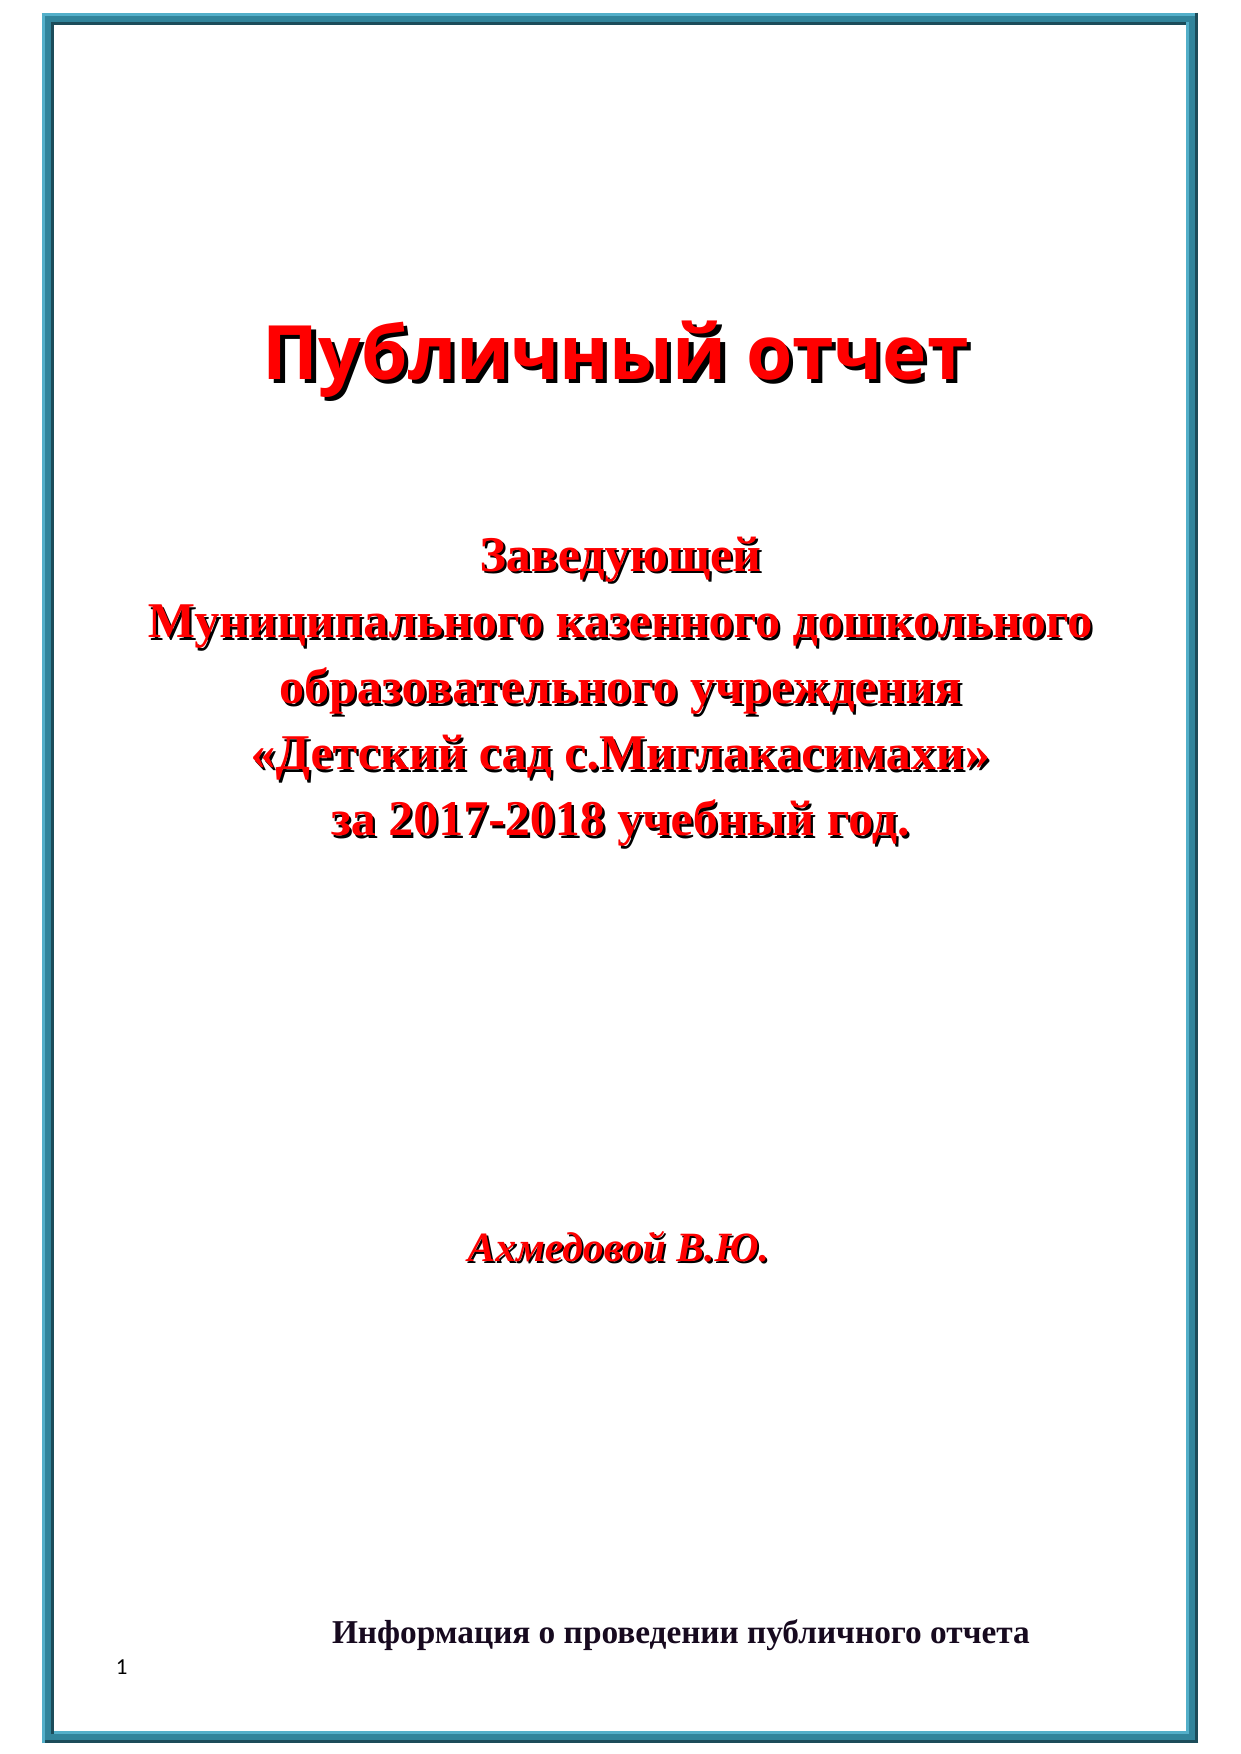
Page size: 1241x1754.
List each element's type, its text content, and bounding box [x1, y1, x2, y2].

text Публичный отчет [195, 299, 1036, 402]
text Информация о проведении публичного отчета [160, 1612, 1124, 1650]
text Заведующей Муниципального казенного дошкольного образовательного учреждения «Детский сад с.Миглакасимахи» за 2017-2018 учебный год. [131, 525, 1109, 847]
text Ахмедовой В.Ю. [116, 1223, 1124, 1271]
